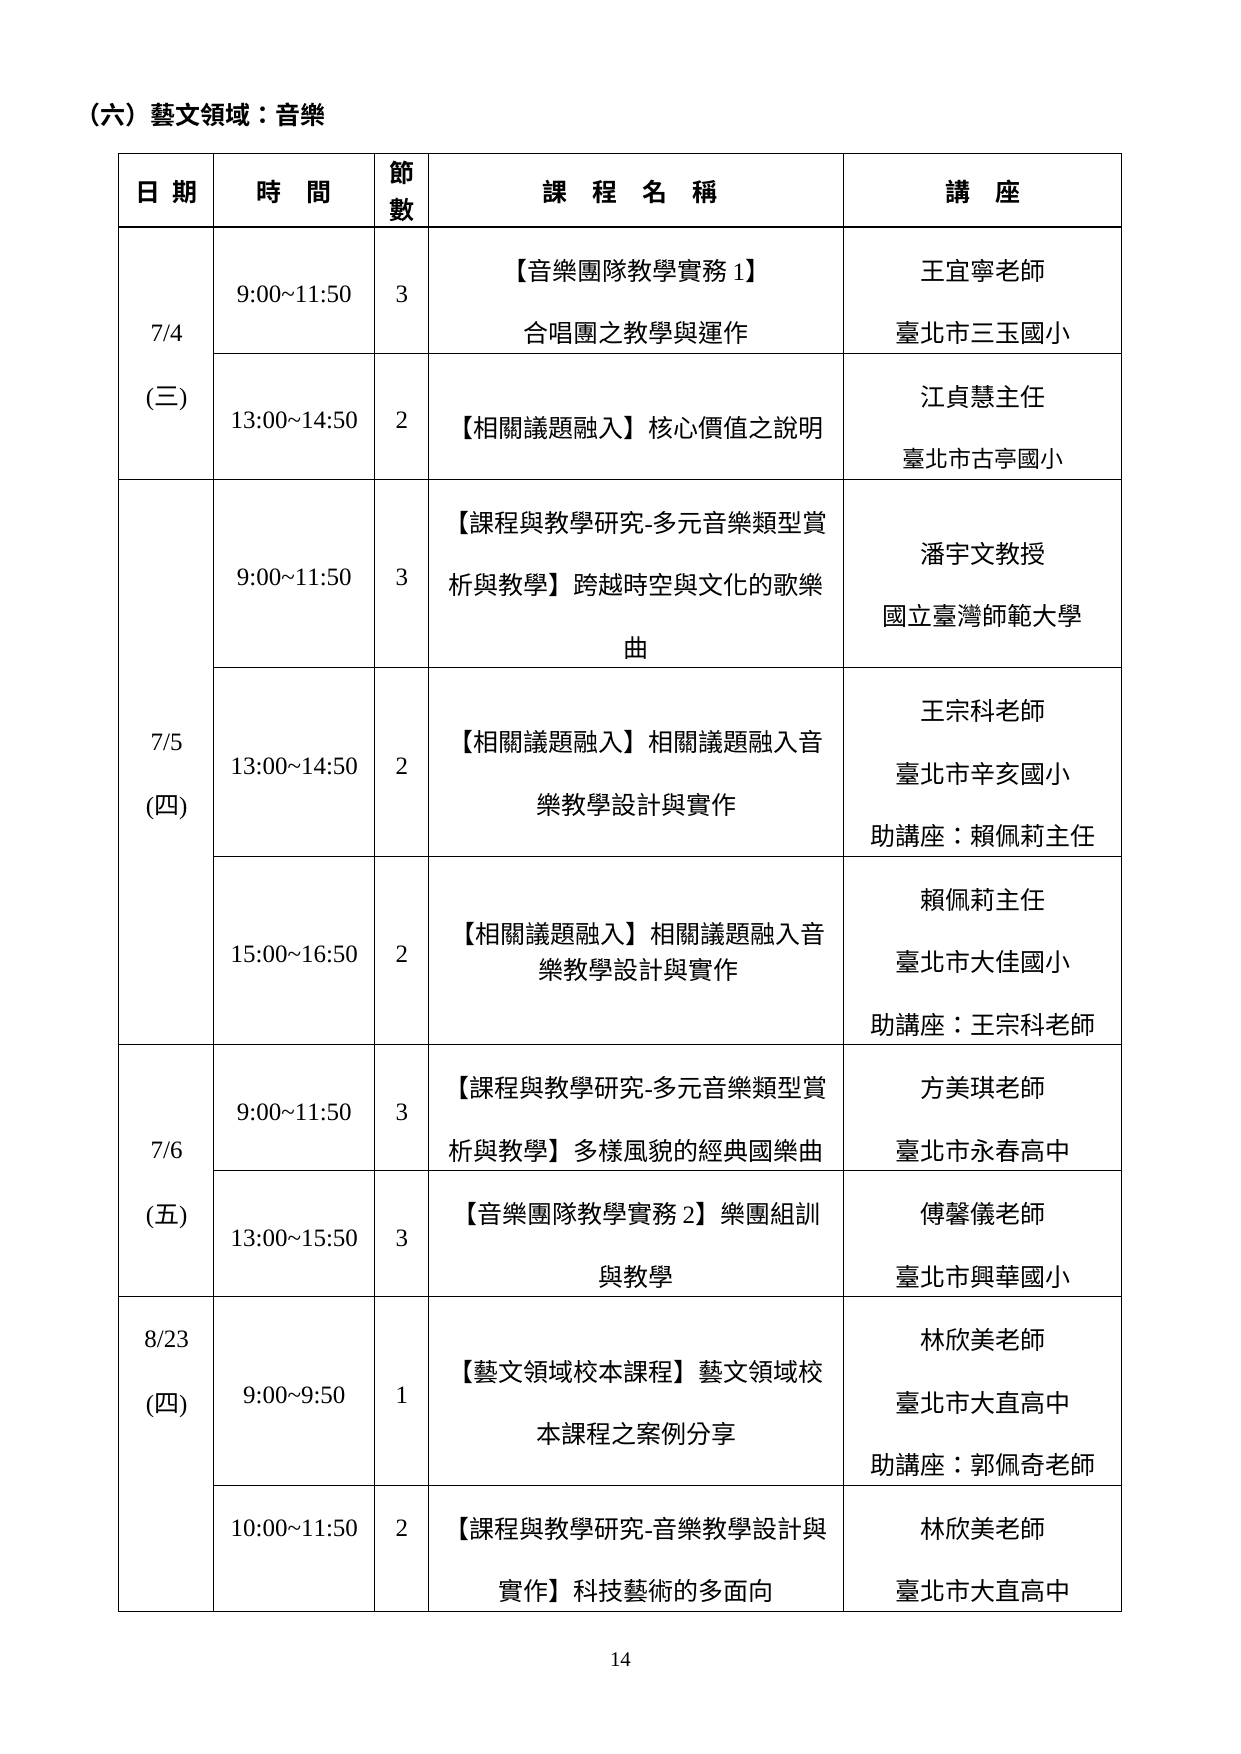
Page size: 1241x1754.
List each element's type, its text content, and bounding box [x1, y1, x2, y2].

table_cell 13:00~15:50 [214, 1171, 374, 1296]
table_cell 10:00~11:50 [214, 1486, 374, 1611]
table_cell 15:00~16:50 [214, 857, 374, 1044]
table_header 日 期 [119, 154, 213, 226]
table_cell 王宜寧老師 臺北市三玉國小 [844, 228, 1121, 352]
table_cell 【音樂團隊教學實務1】 合唱團之教學與運作 [429, 228, 843, 352]
table_cell 【相關議題融入】相關議題融入音樂教學設計與實作 [429, 668, 843, 856]
table_cell 13:00~14:50 [214, 668, 374, 856]
table_cell 傅馨儀老師 臺北市興華國小 [844, 1171, 1121, 1296]
table_cell 【課程與教學研究-多元音樂類型賞析與教學】跨越時空與文化的歌樂曲 [429, 480, 843, 667]
table_header 節數 [375, 154, 428, 226]
table_cell 9:00~9:50 [214, 1297, 374, 1485]
table_cell 【藝文領域校本課程】藝文領域校本課程之案例分享 [429, 1297, 843, 1485]
table_cell 13:00~14:50 [214, 354, 374, 478]
table_cell 8/23 (四) [119, 1297, 213, 1611]
table_cell 江貞慧主任 臺北市古亭國小 [844, 354, 1121, 478]
table_cell 7/5 (四) [119, 480, 213, 1044]
table_cell 7/6 (五) [119, 1045, 213, 1296]
table_cell 【音樂團隊教學實務2】樂團組訓與教學 [429, 1171, 843, 1296]
table_cell 9:00~11:50 [214, 1045, 374, 1170]
text （六）藝文領域：音樂 [75, 72, 1165, 134]
table_header 時 間 [214, 154, 374, 226]
table_cell 【相關議題融入】核心價值之說明 [429, 354, 843, 478]
table_cell 林欣美老師 臺北市大直高中 助講座：郭佩奇老師 [844, 1297, 1121, 1485]
table_cell 9:00~11:50 [214, 480, 374, 667]
table_cell 3 [375, 1171, 428, 1296]
table_cell 2 [375, 857, 428, 1044]
table_cell 潘宇文教授 國立臺灣師範大學 [844, 480, 1121, 667]
table_header 課 程 名 稱 [429, 154, 843, 226]
table_cell 【課程與教學研究-多元音樂類型賞析與教學】多樣風貌的經典國樂曲 [429, 1045, 843, 1170]
table_cell 林欣美老師 臺北市大直高中 [844, 1486, 1121, 1611]
table_cell 2 [375, 1486, 428, 1611]
table_cell 賴佩莉主任 臺北市大佳國小 助講座：王宗科老師 [844, 857, 1121, 1044]
table_cell 7/4 (三) [119, 228, 213, 478]
table_cell 2 [375, 668, 428, 856]
table_cell 【課程與教學研究-音樂教學設計與實作】科技藝術的多面向 [429, 1486, 843, 1611]
table_cell 方美琪老師 臺北市永春高中 [844, 1045, 1121, 1170]
table_cell 1 [375, 1297, 428, 1485]
table_cell 2 [375, 354, 428, 478]
table_cell 王宗科老師 臺北市辛亥國小 助講座：賴佩莉主任 [844, 668, 1121, 856]
table_cell 3 [375, 228, 428, 352]
table_header 講 座 [844, 154, 1121, 226]
table_cell 3 [375, 480, 428, 667]
table_cell 【相關議題融入】相關議題融入音樂教學設計與實作 [429, 857, 843, 1044]
table_cell 3 [375, 1045, 428, 1170]
table_cell 9:00~11:50 [214, 228, 374, 352]
